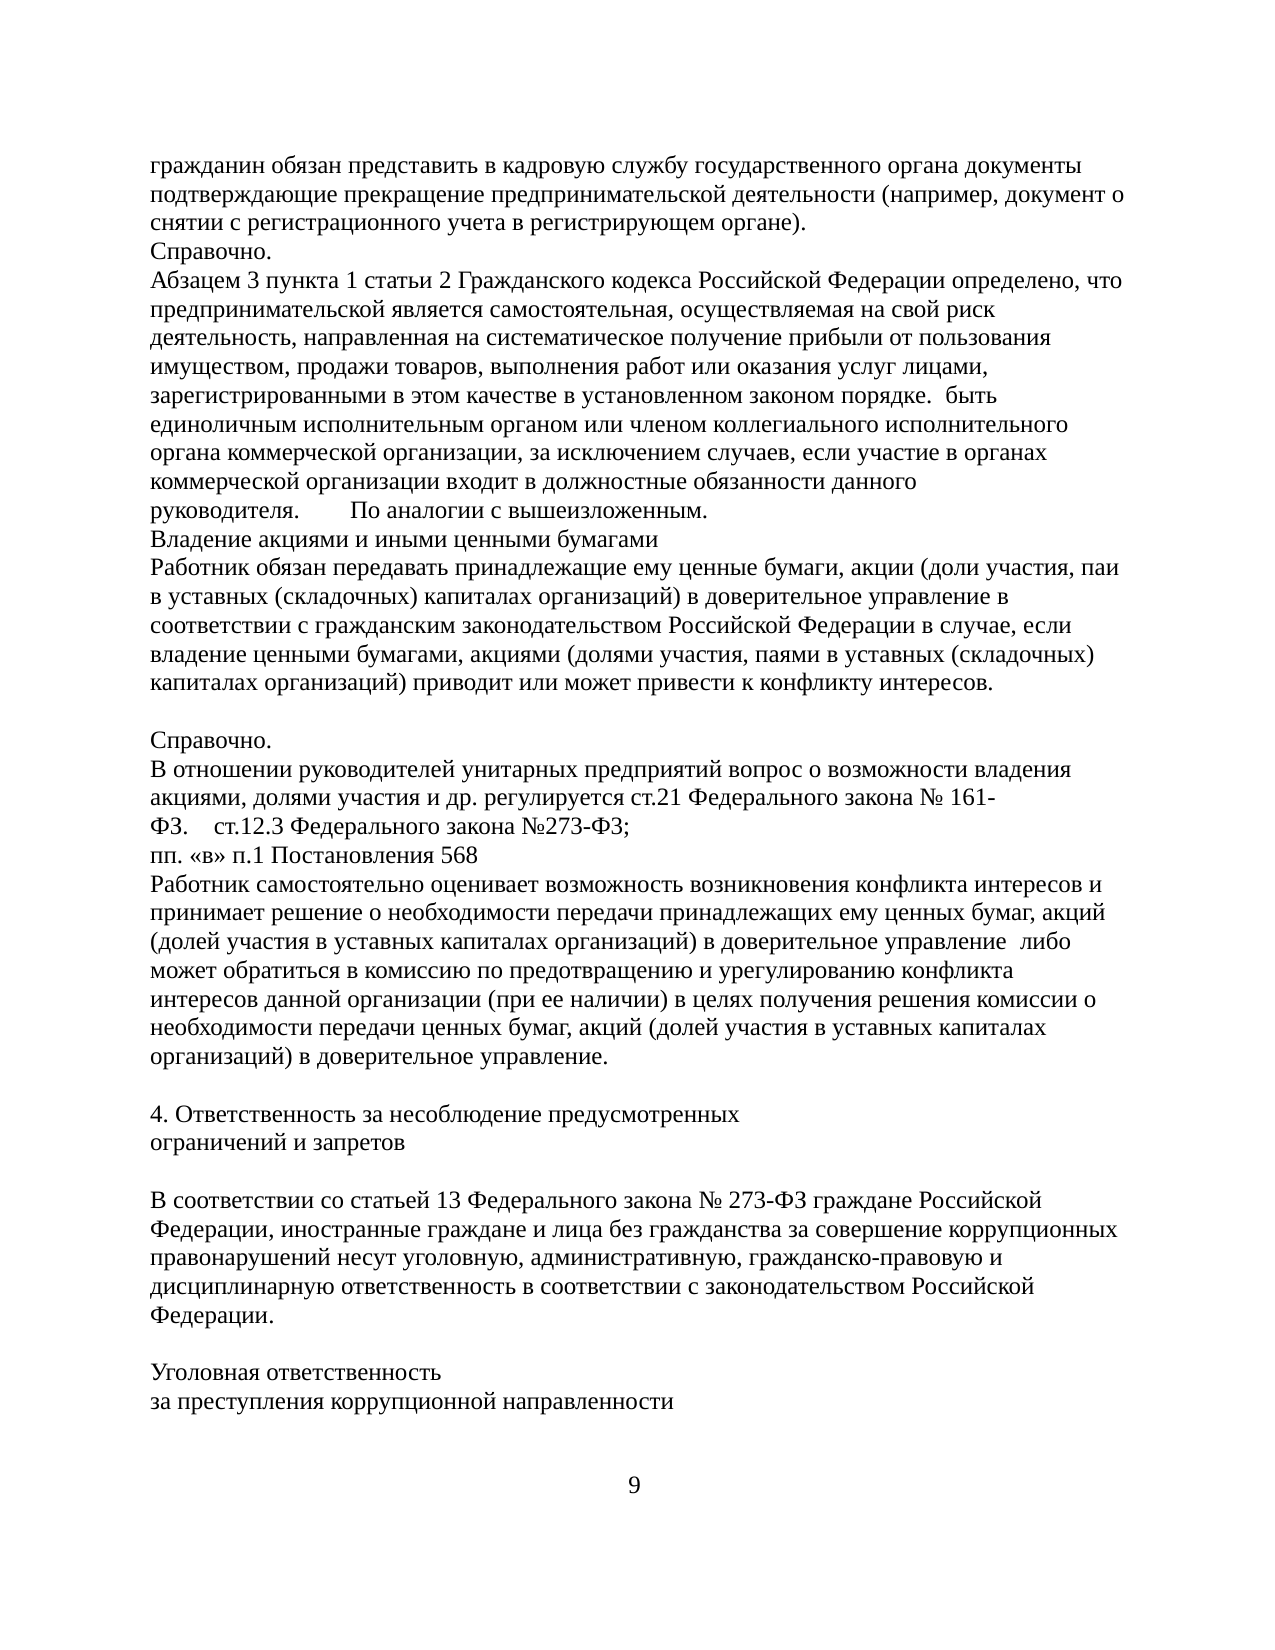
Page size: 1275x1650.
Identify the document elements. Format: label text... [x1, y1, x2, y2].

text гражданин обязан представить в кадровую службу государственного органа документы подтверждающие прекращение предпринимательской деятельности (например, документ о снятии с регистрационного учета в регистрирующем органе). Справочно. Абзацем 3 пункта 1 статьи 2 Гражданского кодекса Российской Федерации определено, что предпринимательской является самостоятельная, осуществляемая на свой риск деятельность, направленная на систематическое получение прибыли от пользования имуществом, продажи товаров, выполнения работ или оказания услуг лицами, зарегистрированными в этом качестве в установленном законом порядке. быть единоличным исполнительным органом или членом коллегиального исполнительного органа коммерческой организации, за исключением случаев, если участие в органах коммерческой организации входит в должностные обязанности данного руководителя. По аналогии с вышеизложенным. Владение акциями и иными ценными бумагами Работник обязан передавать принадлежащие ему ценные бумаги, акции (доли участия, паи в уставных (складочных) капиталах организаций) в доверительное управление в соответствии с гражданским законодательством Российской Федерации в случае, если владение ценными бумагами, акциями (долями участия, паями в уставных (складочных) капиталах организаций) приводит или может привести к конфликту интересов. Справочно. В отношении руководителей унитарных предприятий вопрос о возможности владения акциями, долями участия и др. регулируется ст.21 Федерального закона № 161-ФЗ. ст.12.3 Федерального закона №273-Ф3; пп. «в» п.1 Постановления 568 Работник самостоятельно оценивает возможность возникновения конфликта интересов и принимает решение о необходимости передачи принадлежащих ему ценных бумаг, акций (долей участия в уставных капиталах организаций) в доверительное управление либо может обратиться в комиссию по предотвращению и урегулированию конфликта интересов данной организации (при ее наличии) в целях получения решения комиссии о необходимости передачи ценных бумаг, акций (долей участия в уставных капиталах организаций) в доверительное управление. 4. Ответственность за несоблюдение предусмотренных ограничений и запретов В соответствии со статьей 13 Федерального закона № 273-ФЗ граждане Российской Федерации, иностранные граждане и лица без гражданства за совершение коррупционных правонарушений несут уголовную, административную, гражданско-правовую и дисциплинарную ответственность в соответствии с законодательством Российской Федерации. Уголовная ответственность за преступления коррупционной направленности [150, 150, 1125, 1415]
